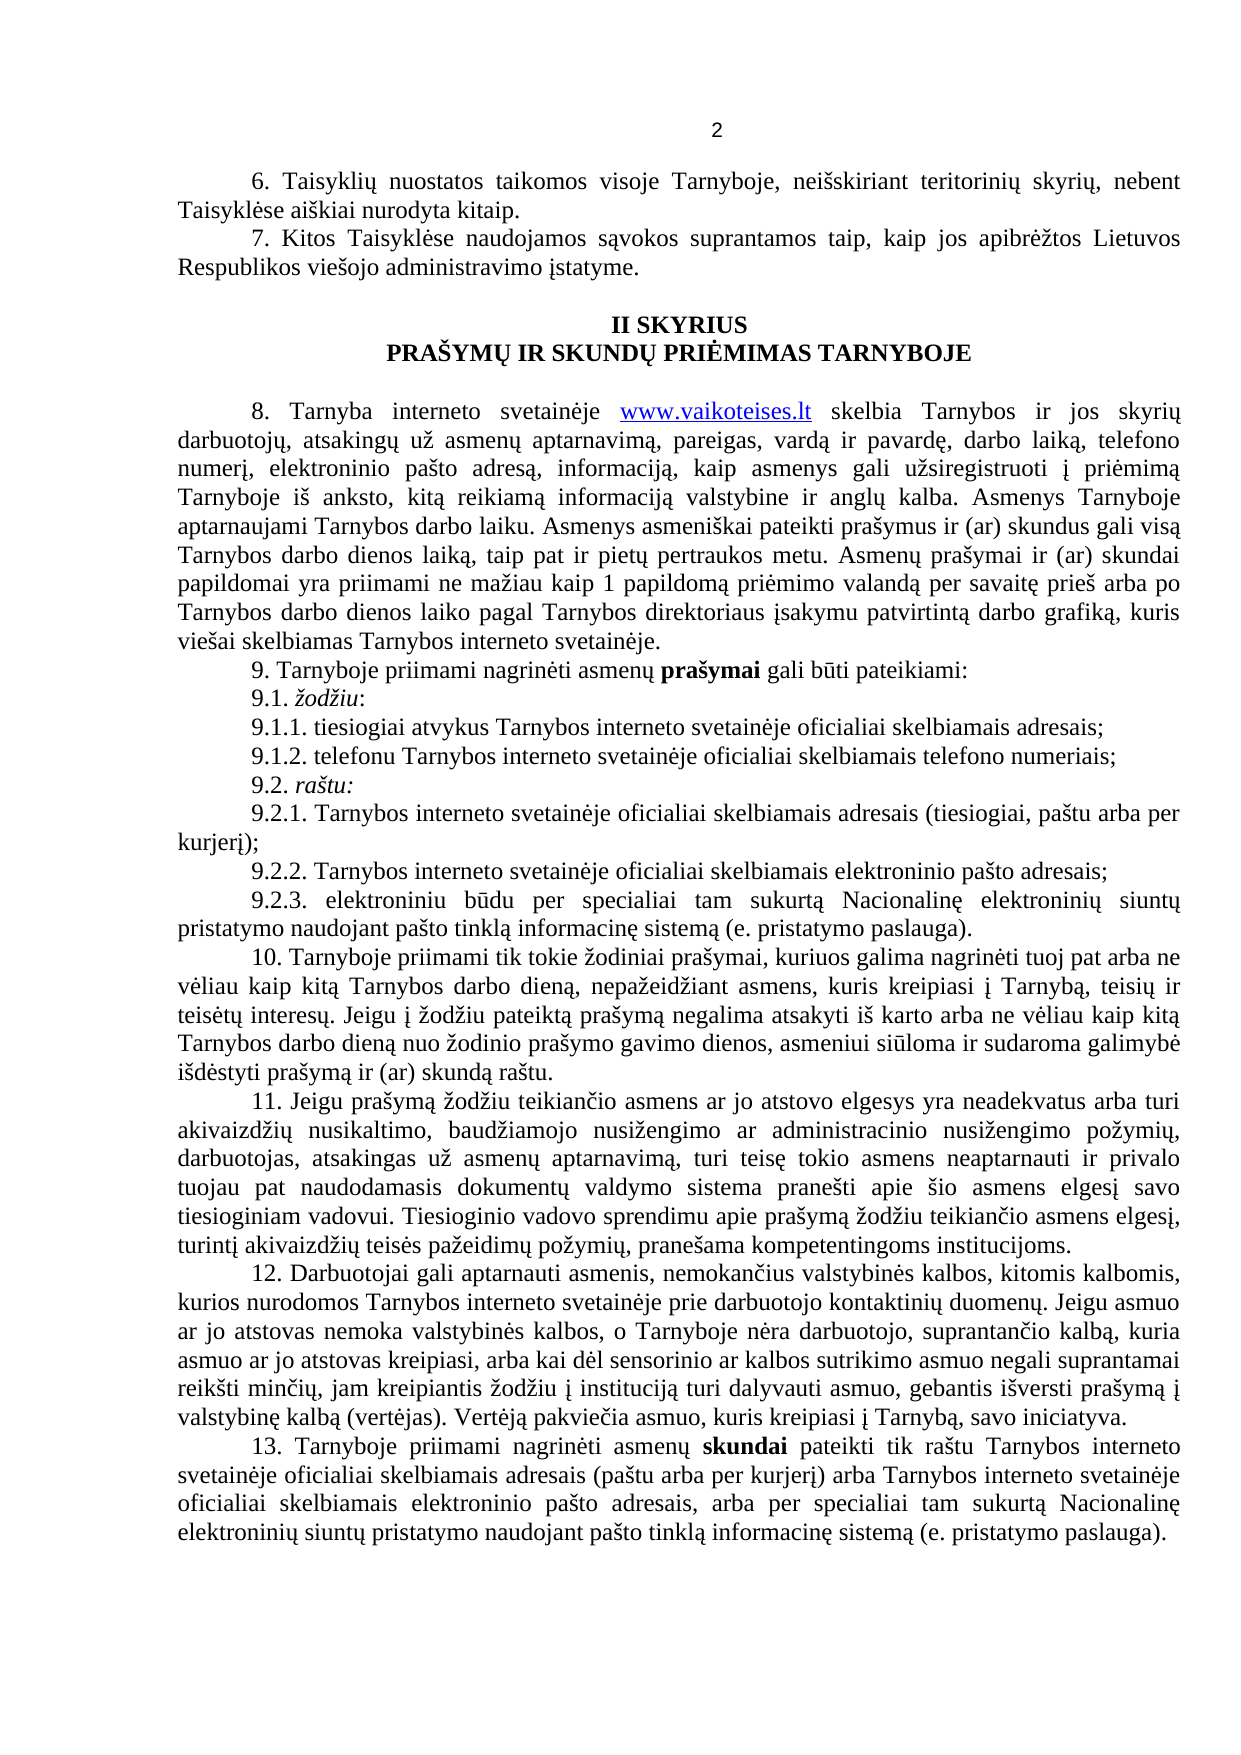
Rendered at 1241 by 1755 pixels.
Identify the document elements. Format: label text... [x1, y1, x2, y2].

text 10. Tarnyboje priimami tik tokie žodiniai prašymai, kuriuos galima nagrinėti tuoj pat arba ne vėliau kaip kitą Tarnybos darbo dieną, nepažeidžiant asmens, kuris kreipiasi į Tarnybą, teisių ir teisėtų interesų. Jeigu į žodžiu pateiktą prašymą negalima atsakyti iš karto arba ne vėliau kaip kitą Tarnybos darbo dieną nuo žodinio prašymo gavimo dienos, asmeniui siūloma ir sudaroma galimybė išdėstyti prašymą ir (ar) skundą raštu. [177, 942, 1181, 1086]
text 13. Tarnyboje priimami nagrinėti asmenų skundai pateikti tik raštu Tarnybos interneto svetainėje oficialiai skelbiamais adresais (paštu arba per kurjerį) arba Tarnybos interneto svetainėje oficialiai skelbiamais elektroninio pašto adresais, arba per specialiai tam sukurtą Nacionalinę elektroninių siuntų pristatymo naudojant pašto tinklą informacinę sistemą (e. pristatymo paslauga). [177, 1431, 1181, 1546]
text 9. Tarnyboje priimami nagrinėti asmenų prašymai gali būti pateikiami: [177, 655, 1181, 683]
text II SKYRIUS [177, 310, 1181, 338]
text 9.1.1. tiesiogiai atvykus Tarnybos interneto svetainėje oficialiai skelbiamais adresais; [177, 712, 1181, 741]
text 11. Jeigu prašymą žodžiu teikiančio asmens ar jo atstovo elgesys yra neadekvatus arba turi akivaizdžių nusikaltimo, baudžiamojo nusižengimo ar administracinio nusižengimo požymių, darbuotojas, atsakingas už asmenų aptarnavimą, turi teisę tokio asmens neaptarnauti ir privalo tuojau pat naudodamasis dokumentų valdymo sistema pranešti apie šio asmens elgesį savo tiesioginiam vadovui. Tiesioginio vadovo sprendimu apie prašymą žodžiu teikiančio asmens elgesį, turintį akivaizdžių teisės pažeidimų požymių, pranešama kompetentingoms institucijoms. [177, 1086, 1181, 1258]
text 8. Tarnyba interneto svetainėje www.vaikoteises.lt skelbia Tarnybos ir jos skyrių darbuotojų, atsakingų už asmenų aptarnavimą, pareigas, vardą ir pavardę, darbo laiką, telefono numerį, elektroninio pašto adresą, informaciją, kaip asmenys gali užsiregistruoti į priėmimą Tarnyboje iš anksto, kitą reikiamą informaciją valstybine ir anglų kalba. Asmenys Tarnyboje aptarnaujami Tarnybos darbo laiku. Asmenys asmeniškai pateikti prašymus ir (ar) skundus gali visą Tarnybos darbo dienos laiką, taip pat ir pietų pertraukos metu. Asmenų prašymai ir (ar) skundai papildomai yra priimami ne mažiau kaip 1 papildomą priėmimo valandą per savaitę prieš arba po Tarnybos darbo dienos laiko pagal Tarnybos direktoriaus įsakymu patvirtintą darbo grafiką, kuris viešai skelbiamas Tarnybos interneto svetainėje. [177, 396, 1181, 655]
text 7. Kitos Taisyklėse naudojamos sąvokos suprantamos taip, kaip jos apibrėžtos Lietuvos Respublikos viešojo administravimo įstatyme. [177, 223, 1181, 281]
text 9.2.1. Tarnybos interneto svetainėje oficialiai skelbiamais adresais (tiesiogiai, paštu arba per kurjerį); [177, 798, 1181, 856]
text 9.1. žodžiu: [177, 683, 1181, 712]
text 9.2.2. Tarnybos interneto svetainėje oficialiai skelbiamais elektroninio pašto adresais; [177, 856, 1181, 885]
text 9.1.2. telefonu Tarnybos interneto svetainėje oficialiai skelbiamais telefono numeriais; [177, 741, 1181, 770]
text 9.2. raštu: [177, 770, 1181, 798]
text 9.2.3. elektroniniu būdu per specialiai tam sukurtą Nacionalinę elektroninių siuntų pristatymo naudojant pašto tinklą informacinę sistemą (e. pristatymo paslauga). [177, 885, 1181, 942]
text 12. Darbuotojai gali aptarnauti asmenis, nemokančius valstybinės kalbos, kitomis kalbomis, kurios nurodomos Tarnybos interneto svetainėje prie darbuotojo kontaktinių duomenų. Jeigu asmuo ar jo atstovas nemoka valstybinės kalbos, o Tarnyboje nėra darbuotojo, suprantančio kalbą, kuria asmuo ar jo atstovas kreipiasi, arba kai dėl sensorinio ar kalbos sutrikimo asmuo negali suprantamai reikšti minčių, jam kreipiantis žodžiu į instituciją turi dalyvauti asmuo, gebantis išversti prašymą į valstybinę kalbą (vertėjas). Vertėją pakviečia asmuo, kuris kreipiasi į Tarnybą, savo iniciatyva. [177, 1258, 1181, 1431]
text PRAŠYMŲ IR SKUNDŲ PRIĖMIMAS TARNYBOJE [177, 338, 1181, 367]
text 6. Taisyklių nuostatos taikomos visoje Tarnyboje, neišskiriant teritorinių skyrių, nebent Taisyklėse aiškiai nurodyta kitaip. [177, 166, 1181, 223]
